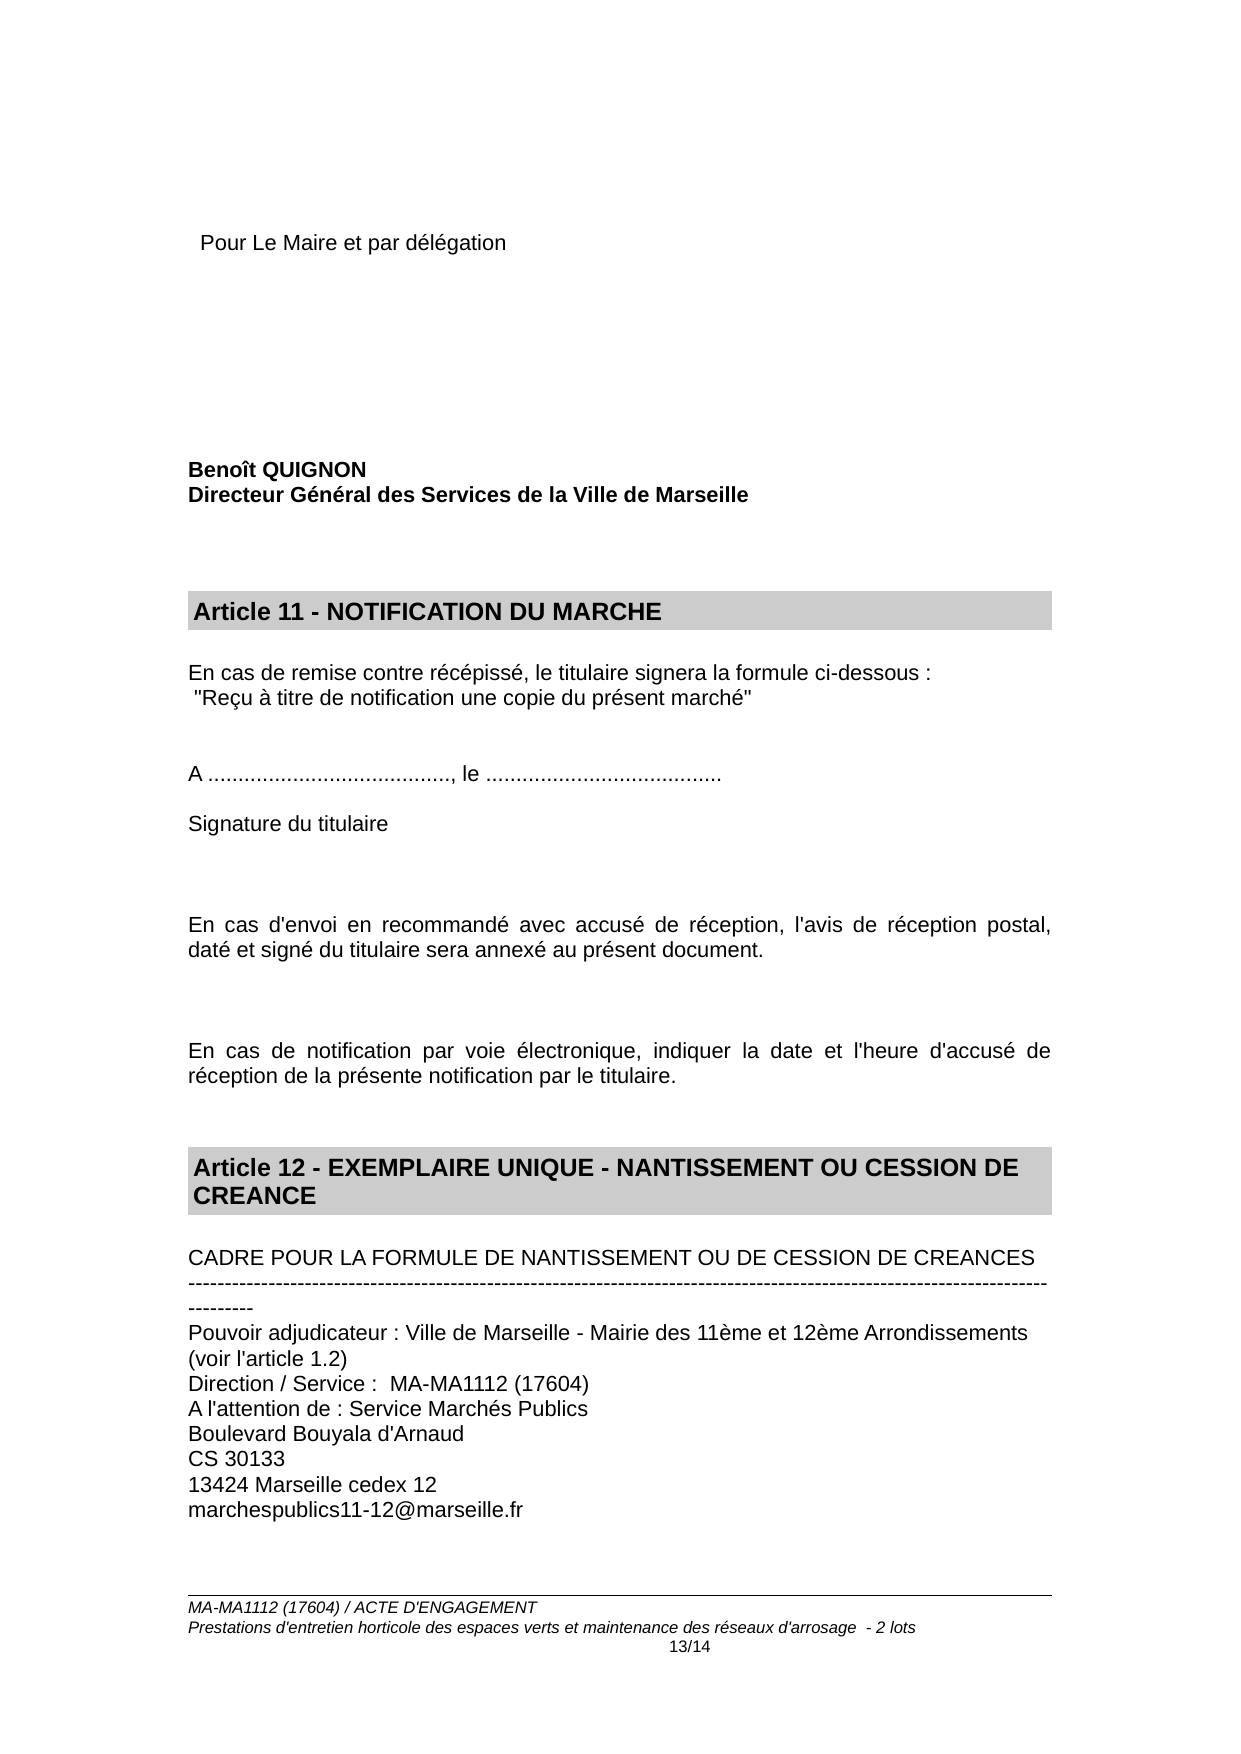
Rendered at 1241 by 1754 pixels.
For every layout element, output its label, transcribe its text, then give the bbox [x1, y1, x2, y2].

text CADRE POUR LA FORMULE DE NANTISSEMENT OU DE CESSION DE CREANCES [188, 1244, 1052, 1270]
text CS 30133 [188, 1446, 1052, 1471]
text Pouvoir adjudicateur : Ville de Marseille - Mairie des 11ème et 12ème Arrondissements [188, 1320, 1052, 1345]
subtitle NOTIFICATION DU MARCHE [190, 594, 1050, 628]
text Pour Le Maire et par délégation [188, 230, 1052, 255]
text 13424 Marseille cedex 12 [188, 1471, 1052, 1497]
subtitle EXEMPLAIRE UNIQUE - NANTISSEMENT OU CESSION DE CREANCE [190, 1150, 1050, 1213]
text A ........................................, le ....................................... [188, 761, 1052, 786]
text En cas de notification par voie électronique, indiquer la date et l'heure d'accusé de réception de la présente notification par le titulaire. [188, 1038, 1052, 1088]
text "Reçu à titre de notification une copie du présent marché" [188, 685, 1052, 710]
text Direction / Service : MA-MA1112 (17604) [188, 1371, 1052, 1396]
text En cas d'envoi en recommandé avec accusé de réception, l'avis de réception postal, daté et signé du titulaire sera annexé au présent document. [188, 912, 1052, 962]
text Signature du titulaire [188, 811, 1052, 836]
text (voir l'article 1.2) [188, 1345, 1052, 1371]
text ------------------------------------------------------------------------------------------------------------------------------- [188, 1270, 1052, 1320]
text Benoît QUIGNON [188, 457, 1052, 482]
text Directeur Général des Services de la Ville de Marseille [188, 482, 1052, 507]
text marchespublics11-12@marseille.fr [188, 1497, 1052, 1522]
text En cas de remise contre récépissé, le titulaire signera la formule ci-dessous : [188, 660, 1052, 685]
text Boulevard Bouyala d'Arnaud [188, 1421, 1052, 1446]
text A l'attention de : Service Marchés Publics [188, 1396, 1052, 1421]
